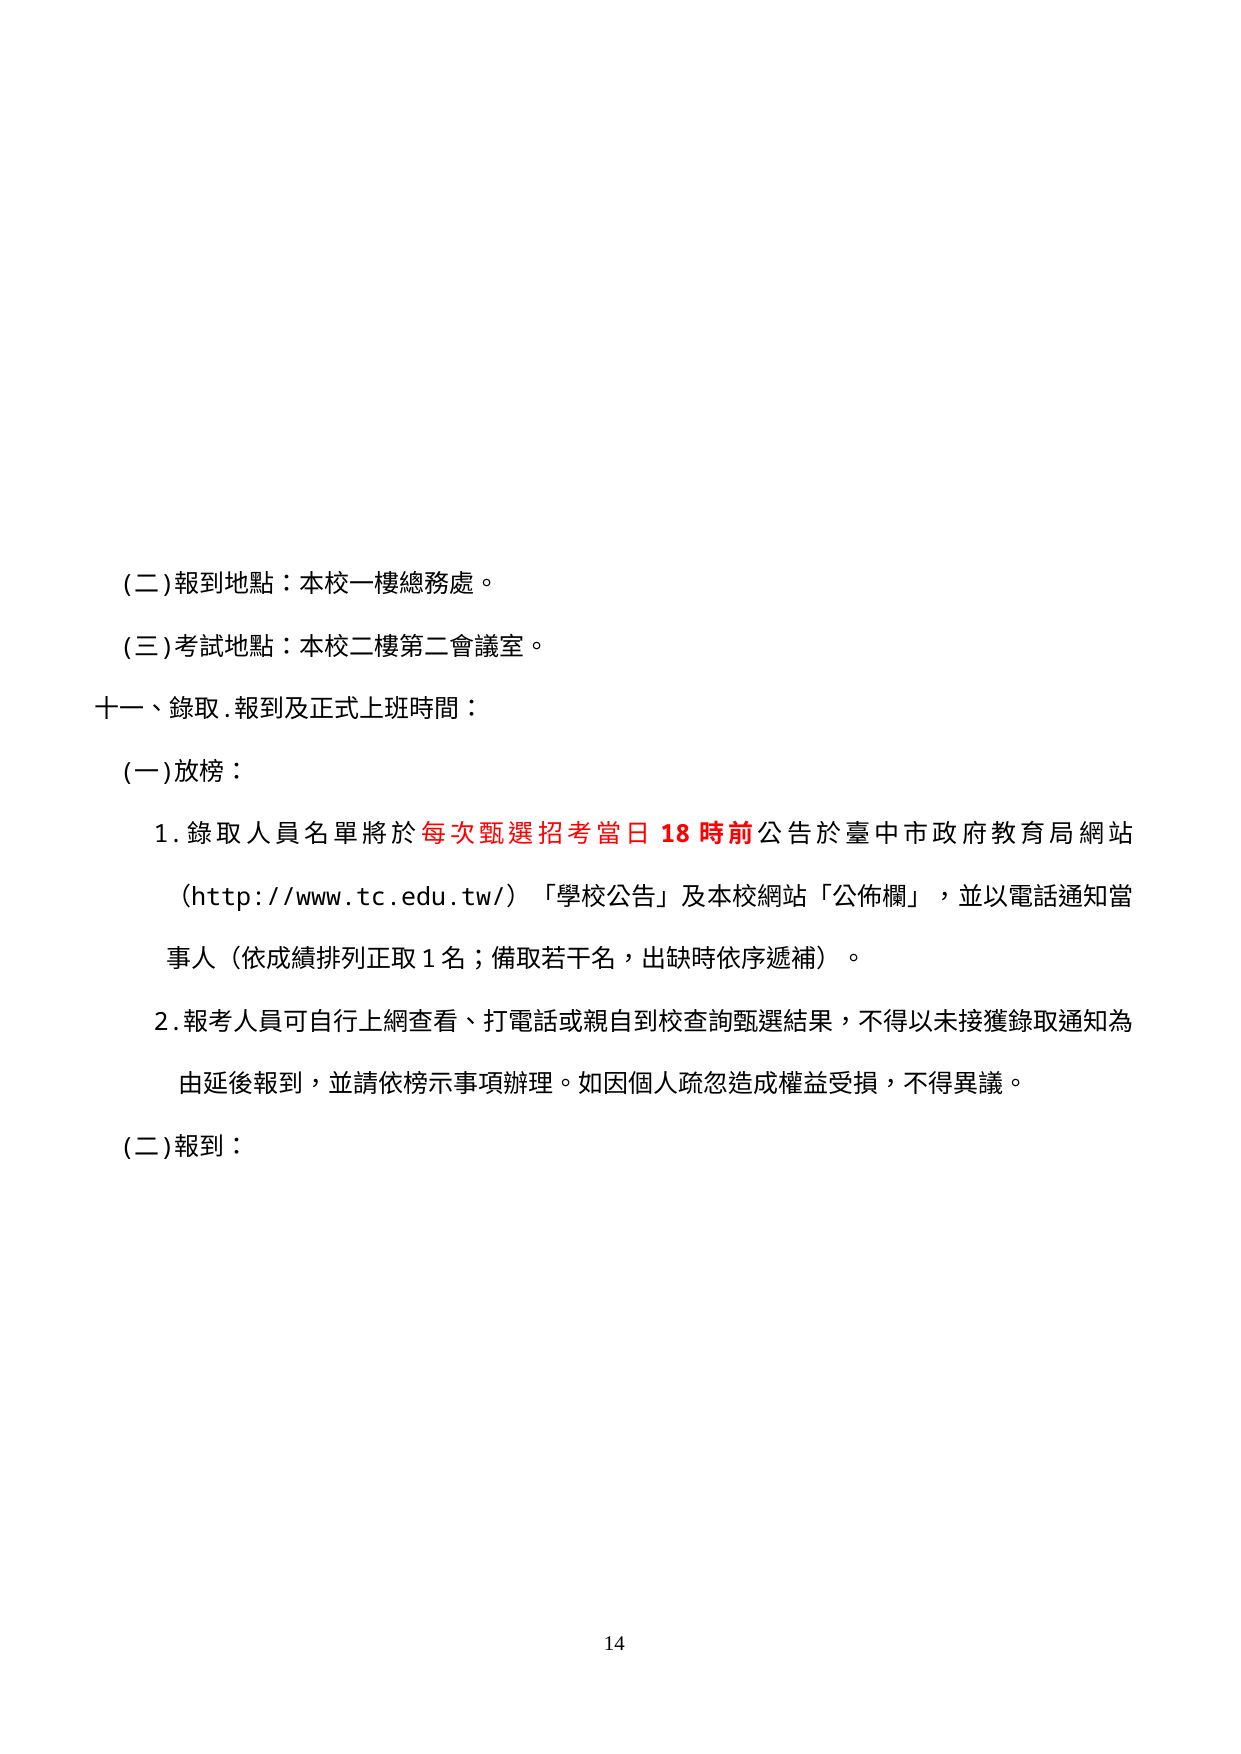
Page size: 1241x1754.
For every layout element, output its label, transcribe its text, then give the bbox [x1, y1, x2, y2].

text 2.報考人員可自行上網查看、打電話或親自到校查詢甄選結果，不得以未接獲錄取通知為由延後報到，並請依榜示事項辦理。如因個人疏忽造成權益受損，不得異議。 [153, 978, 1134, 1103]
text (二)報到地點：本校一樓總務處。 [94, 540, 1134, 603]
text (二)報到： [94, 1103, 1134, 1165]
text 1.錄取人員名單將於每次甄選招考當日18時前公告於臺中市政府教育局網站（http://www.tc.edu.tw/）「學校公告」及本校網站「公佈欄」，並以電話通知當事人（依成績排列正取1名；備取若干名，出缺時依序遞補）。 [153, 790, 1134, 978]
text 十一、錄取.報到及正式上班時間： [94, 665, 1134, 728]
text (一)放榜： [94, 728, 1134, 790]
text (三)考試地點：本校二樓第二會議室。 [94, 603, 1134, 665]
